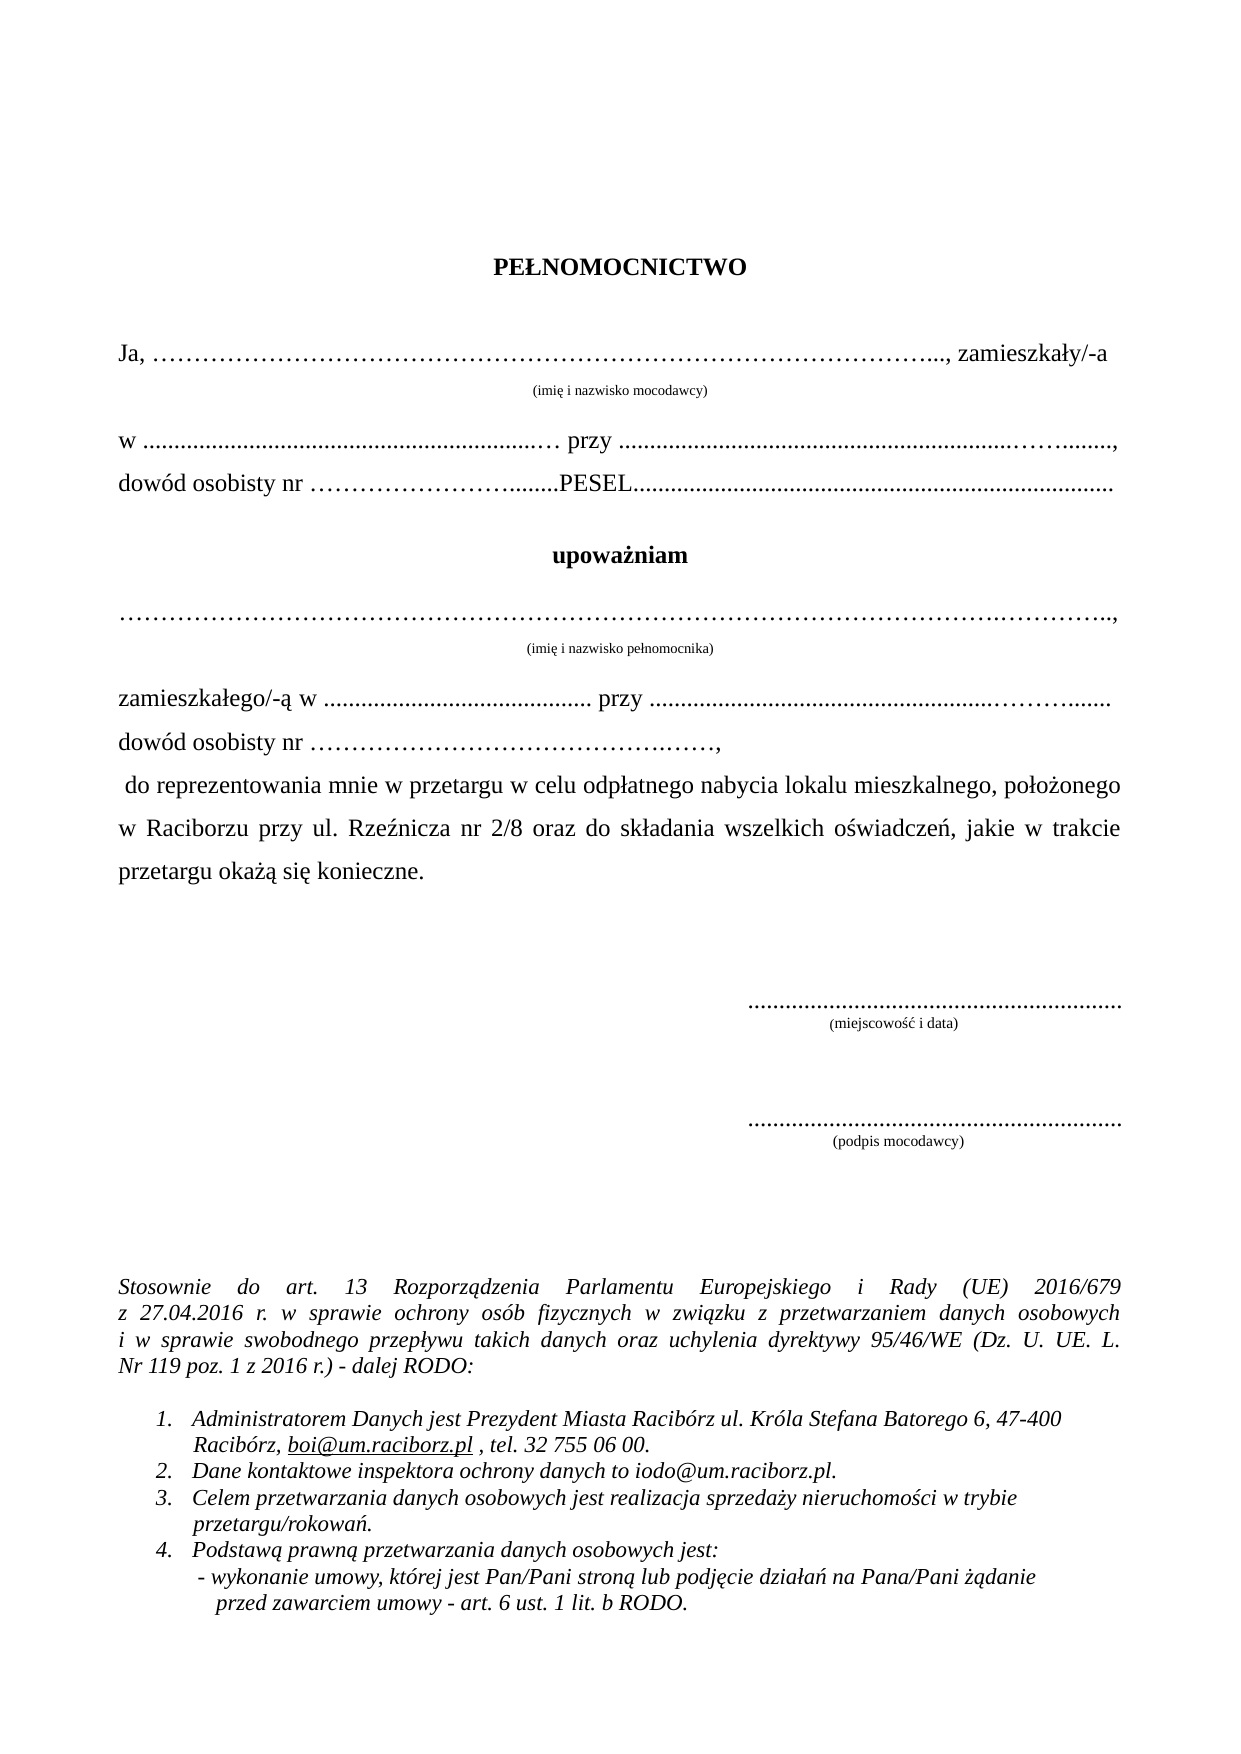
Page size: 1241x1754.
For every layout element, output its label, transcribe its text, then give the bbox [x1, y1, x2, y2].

text (miejscowość i data) [815, 1014, 1122, 1045]
list Administratorem Danych jest Prezydent Miasta Racibórz ul. Króla Stefana Batorego 6, 47-400 Racibórz, boi@um.raciborz.pl , tel. 32 755 06 00. [156, 1405, 1122, 1457]
text PEŁNOMOCNICTWO [118, 252, 1122, 281]
text do reprezentowania mnie w przetargu w celu odpłatnego nabycia lokalu mieszkalnego, położonego w Raciborzu przy ul. Rzeźnicza nr 2/8 oraz do składania wszelkich oświadczeń, jakie w trakcie przetargu okażą się konieczne. [118, 770, 1122, 885]
text (imię i nazwisko pełnomocnika) [118, 640, 1122, 669]
list Dane kontaktowe inspektora ochrony danych to iodo@um.raciborz.pl. [156, 1457, 1122, 1484]
text w ...............................................................… przy ...............................................................……........, [118, 425, 1122, 453]
text (imię i nazwisko mocodawcy) [118, 382, 1122, 410]
list Celem przetwarzania danych osobowych jest realizacja sprzedaży nieruchomości w trybie przetargu/rokowań. [156, 1484, 1122, 1536]
list - wykonanie umowy, której jest Pan/Pani stroną lub podjęcie działań na Pana/Pani żądanie przed zawarciem umowy - art. 6 ust. 1 lit. b RODO. [118, 1563, 1122, 1616]
text upoważniam [118, 540, 1122, 568]
text ............................................................ [118, 985, 1122, 1014]
text Stosownie do art. 13 Rozporządzenia Parlamentu Europejskiego i Rady (UE) 2016/679 z 27.04.2016 r. w sprawie ochrony osób fizycznych w związku z przetwarzaniem danych osobowych i w sprawie swobodnego przepływu takich danych oraz uchylenia dyrektywy 95/46/WE (Dz. U. UE. L. Nr 119 poz. 1 z 2016 r.) - dalej RODO: [118, 1273, 1122, 1378]
text (podpis mocodawcy) [833, 1132, 1122, 1163]
text …………………………………………………………………………………………….………….., [118, 597, 1122, 626]
list Podstawą prawną przetwarzania danych osobowych jest: [156, 1536, 1122, 1563]
text dowód osobisty nr …………………………………….……, [118, 727, 1122, 755]
text zamieszkałego/-ą w ........................................... przy .......................................................………....... [118, 683, 1122, 712]
text ............................................................ [118, 1103, 1122, 1132]
text Ja, …………………………………………………………………………………..., zamieszkały/-a [118, 338, 1122, 367]
text dowód osobisty nr ……………………........PESEL............................................................................. [118, 468, 1122, 497]
